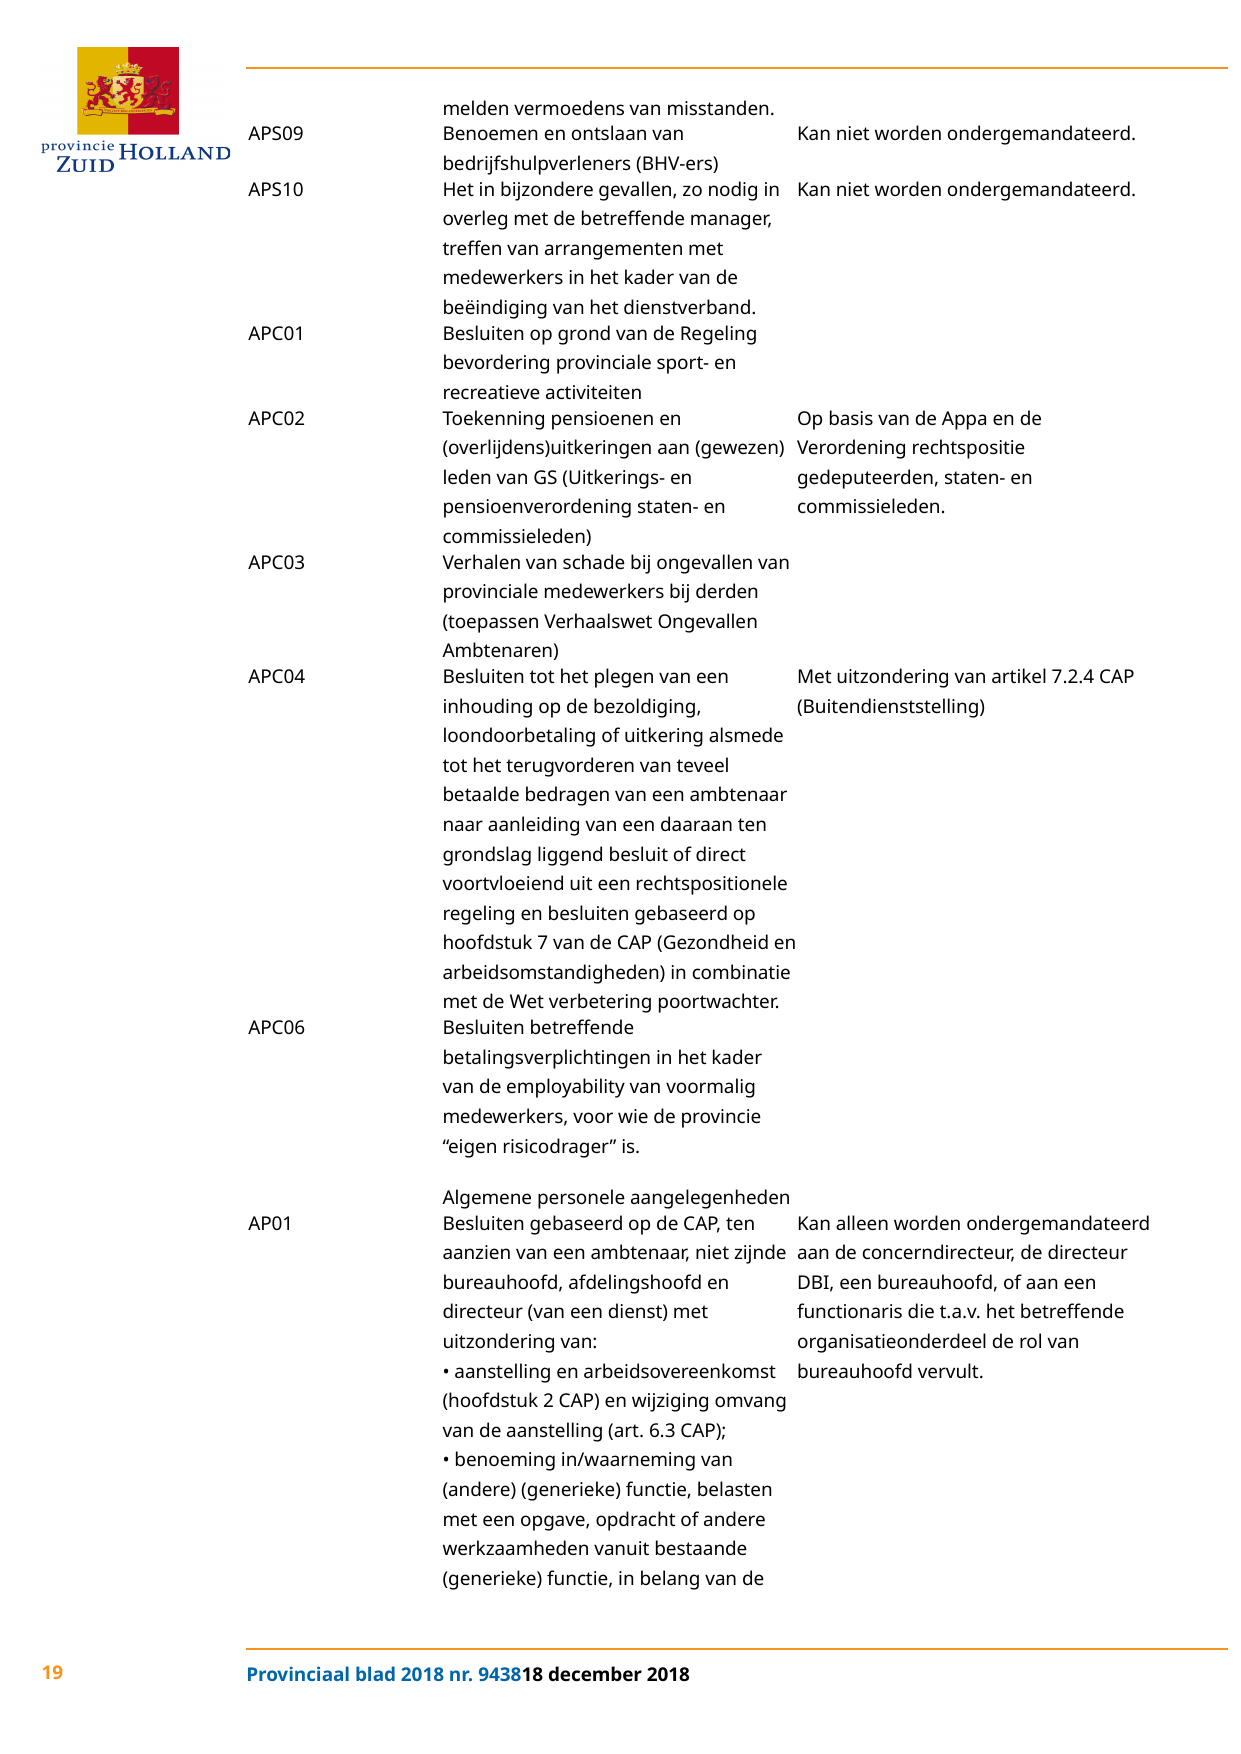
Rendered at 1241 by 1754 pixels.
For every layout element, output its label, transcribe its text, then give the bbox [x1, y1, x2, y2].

table_cell [797, 320, 1152, 405]
table_cell APC04 [248, 663, 442, 1014]
table_cell [442, 1159, 797, 1184]
table_cell APS09 [248, 121, 442, 176]
table_cell Algemene personele aangelegenheden [442, 1184, 797, 1210]
table_cell Kan niet worden ondergemandateerd. [797, 121, 1152, 176]
table_cell [797, 95, 1152, 121]
table_cell APC01 [248, 320, 442, 405]
table_cell Verhalen van schade bij ongevallen van provinciale medewerkers bij derden (toepassen Verhaalswet Ongevallen Ambtenaren) [442, 549, 797, 663]
table_cell Op basis van de Appa en de Verordening rechtspositie gedeputeerden, staten- en commissieleden. [797, 405, 1152, 549]
table_cell APS10 [248, 176, 442, 320]
table_cell APC06 [248, 1015, 442, 1158]
picture [41, 47, 231, 172]
table_cell [797, 549, 1152, 663]
table_cell APC03 [248, 549, 442, 663]
table_cell Toekenning pensioenen en (overlijdens)uitkeringen aan (gewezen) leden van GS (Uitkerings- en pensioenverordening staten- en commissieleden) [442, 405, 797, 549]
table_cell Besluiten op grond van de Regeling bevordering provinciale sport- en recreatieve activiteiten [442, 320, 797, 405]
table_cell Met uitzondering van artikel 7.2.4 CAP (Buitendienststelling) [797, 663, 1152, 1014]
table_cell Benoemen en ontslaan van bedrijfshulpverleners (BHV-ers) [442, 121, 797, 176]
table_cell melden vermoedens van misstanden. [442, 95, 797, 121]
table_cell [797, 1015, 1152, 1158]
table_cell [248, 1159, 442, 1184]
table_cell [797, 1184, 1152, 1210]
table_cell Kan niet worden ondergemandateerd. [797, 176, 1152, 320]
table_cell [248, 95, 442, 121]
table_cell [248, 1184, 442, 1210]
table_cell Besluiten tot het plegen van een inhouding op de bezoldiging, loondoorbetaling of uitkering alsmede tot het terugvorderen van teveel betaalde bedragen van een ambtenaar naar aanleiding van een daaraan ten grondslag liggend besluit of direct voortvloeiend uit een rechtspositionele regeling en besluiten gebaseerd op hoofdstuk 7 van de CAP (Gezondheid en arbeidsomstandigheden) in combinatie met de Wet verbetering poortwachter. [442, 663, 797, 1014]
table_cell [797, 1159, 1152, 1184]
table_cell AP01 [248, 1210, 442, 1591]
table_cell APC02 [248, 405, 442, 549]
table_cell Besluiten betreffende betalingsverplichtingen in het kader van de employability van voormalig medewerkers, voor wie de provincie “eigen risicodrager” is. [442, 1015, 797, 1158]
table_cell Het in bijzondere gevallen, zo nodig in overleg met de betreffende manager, treffen van arrangementen met medewerkers in het kader van de beëindiging van het dienstverband. [442, 176, 797, 320]
table_cell Besluiten gebaseerd op de CAP, ten aanzien van een ambtenaar, niet zijnde bureauhoofd, afdelingshoofd en directeur (van een dienst) met uitzondering van: • aanstelling en arbeidsovereenkomst (hoofdstuk 2 CAP) en wijziging omvang van de aanstelling (art. 6.3 CAP); • benoeming in/waarneming van (andere) (generieke) functie, belasten met een opgave, opdracht of andere werkzaamheden vanuit bestaande (generieke) functie, in belang van de [442, 1210, 797, 1591]
table_cell Kan alleen worden ondergemandateerd aan de concerndirecteur, de directeur DBI, een bureauhoofd, of aan een functionaris die t.a.v. het betreffende organisatieonderdeel de rol van bureauhoofd vervult. [797, 1210, 1152, 1591]
